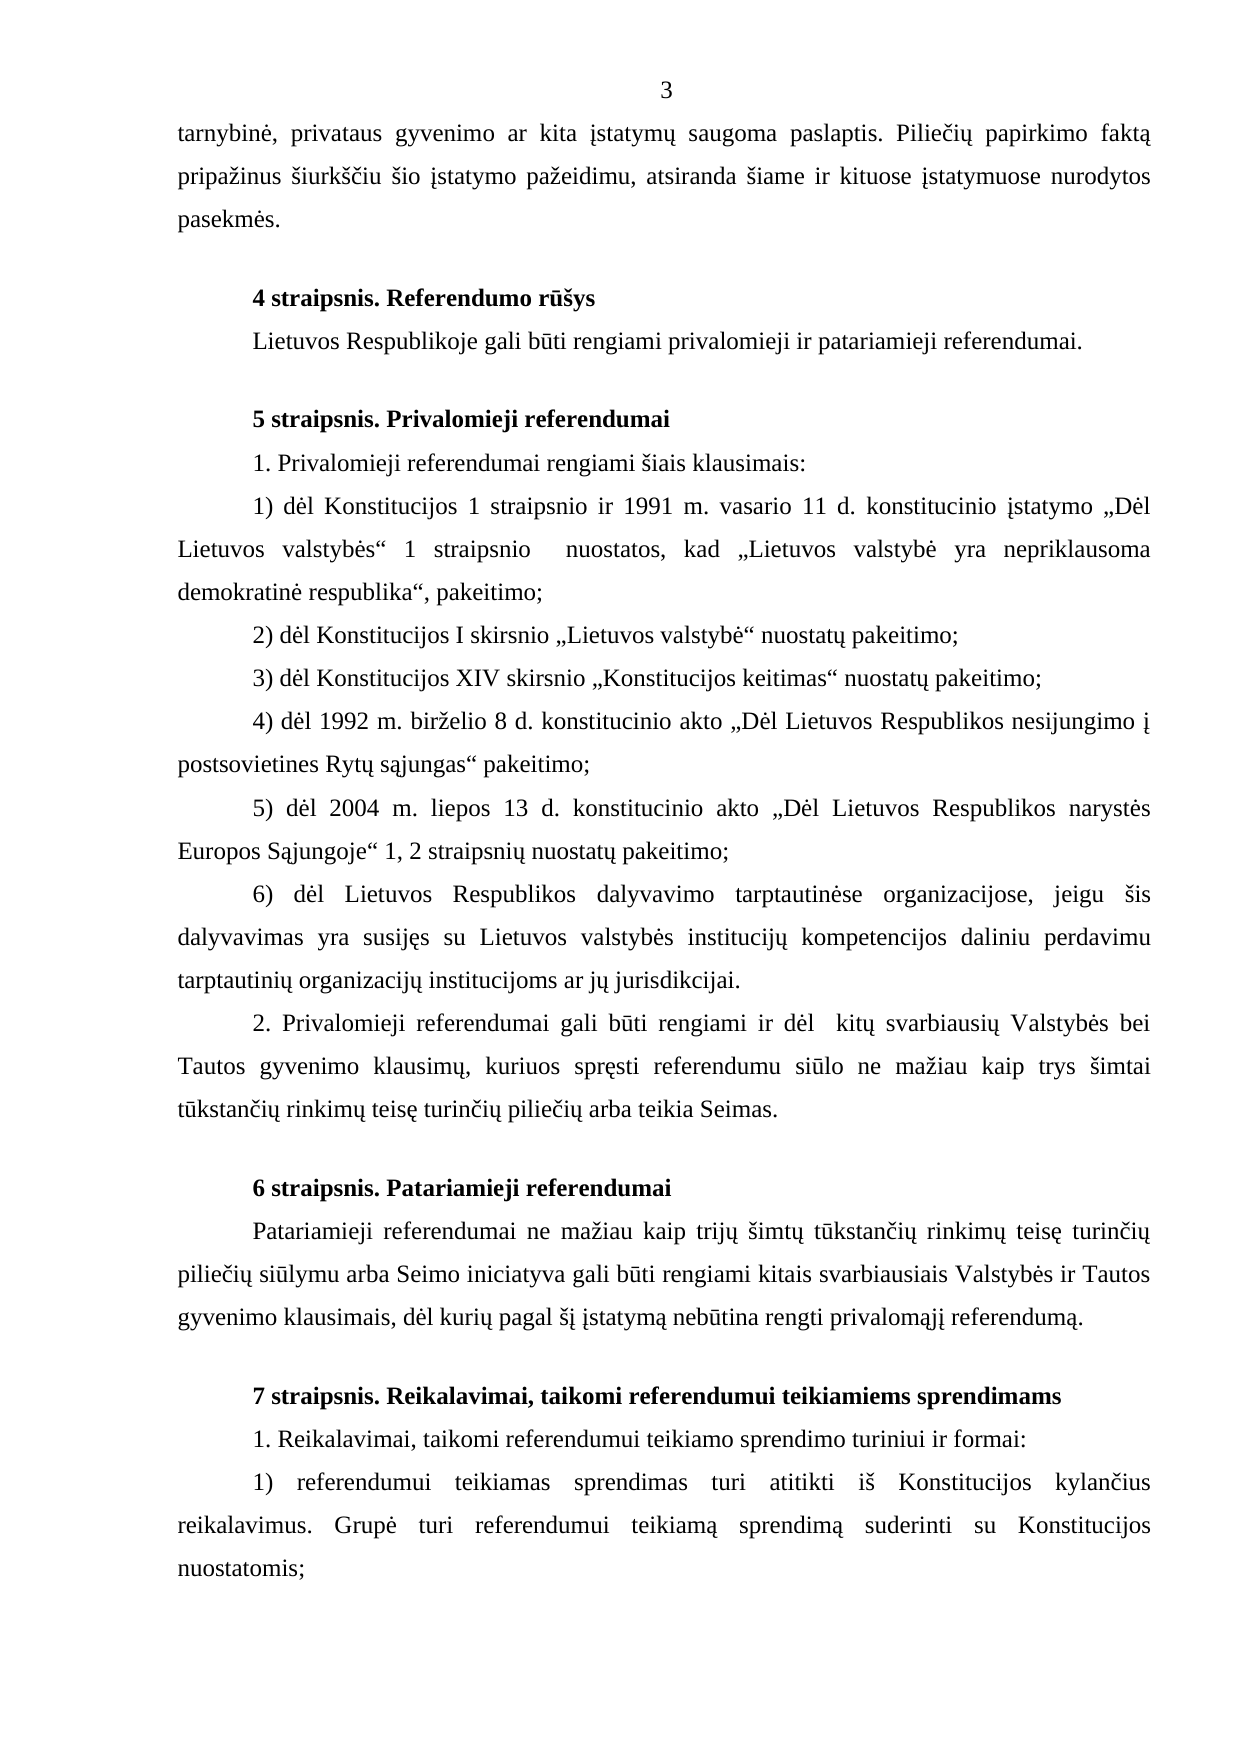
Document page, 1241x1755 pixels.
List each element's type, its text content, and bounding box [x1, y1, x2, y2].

text 4) dėl 1992 m. birželio 8 d. konstitucinio akto „Dėl Lietuvos Respublikos nesijungimo į postsovietines Rytų sąjungas“ pakeitimo; [177, 706, 1152, 778]
text 2) dėl Konstitucijos I skirsnio „Lietuvos valstybė“ nuostatų pakeitimo; [177, 620, 1152, 649]
text Lietuvos Respublikoje gali būti rengiami privalomieji ir patariamieji referendumai. [177, 326, 1152, 355]
text 1. Reikalavimai, taikomi referendumui teikiamo sprendimo turiniui ir formai: [177, 1424, 1152, 1453]
text 4 straipsnis. Referendumo rūšys [177, 283, 1152, 312]
text 5 straipsnis. Privalomieji referendumai [177, 404, 1152, 433]
text 2. Privalomieji referendumai gali būti rengiami ir dėl kitų svarbiausių Valstybės bei Tautos gyvenimo klausimų, kuriuos spręsti referendumu siūlo ne mažiau kaip trys šimtai tūkstančių rinkimų teisę turinčių piliečių arba teikia Seimas. [177, 1008, 1152, 1123]
text tarnybinė, privataus gyvenimo ar kita įstatymų saugoma paslaptis. Piliečių papirkimo faktą pripažinus šiurkščiu šio įstatymo pažeidimu, atsiranda šiame ir kituose įstatymuose nurodytos pasekmės. [177, 118, 1152, 233]
text Patariamieji referendumai ne mažiau kaip trijų šimtų tūkstančių rinkimų teisę turinčių piliečių siūlymu arba Seimo iniciatyva gali būti rengiami kitais svarbiausiais Valstybės ir Tautos gyvenimo klausimais, dėl kurių pagal šį įstatymą nebūtina rengti privalomąjį referendumą. [177, 1216, 1152, 1331]
text 1) referendumui teikiamas sprendimas turi atitikti iš Konstitucijos kylančius reikalavimus. Grupė turi referendumui teikiamą sprendimą suderinti su Konstitucijos nuostatomis; [177, 1467, 1152, 1582]
text 7 straipsnis. Reikalavimai, taikomi referendumui teikiamiems sprendimams [177, 1381, 1152, 1410]
text 1) dėl Konstitucijos 1 straipsnio ir 1991 m. vasario 11 d. konstitucinio įstatymo „Dėl Lietuvos valstybės“ 1 straipsnio nuostatos, kad „Lietuvos valstybė yra nepriklausoma demokratinė respublika“, pakeitimo; [177, 491, 1152, 606]
text 6) dėl Lietuvos Respublikos dalyvavimo tarptautinėse organizacijose, jeigu šis dalyvavimas yra susijęs su Lietuvos valstybės institucijų kompetencijos daliniu perdavimu tarptautinių organizacijų institucijoms ar jų jurisdikcijai. [177, 879, 1152, 994]
text 5) dėl 2004 m. liepos 13 d. konstitucinio akto „Dėl Lietuvos Respublikos narystės Europos Sąjungoje“ 1, 2 straipsnių nuostatų pakeitimo; [177, 793, 1152, 864]
text 1. Privalomieji referendumai rengiami šiais klausimais: [177, 448, 1152, 476]
text 6 straipsnis. Patariamieji referendumai [177, 1173, 1152, 1202]
text 3) dėl Konstitucijos XIV skirsnio „Konstitucijos keitimas“ nuostatų pakeitimo; [177, 663, 1152, 692]
